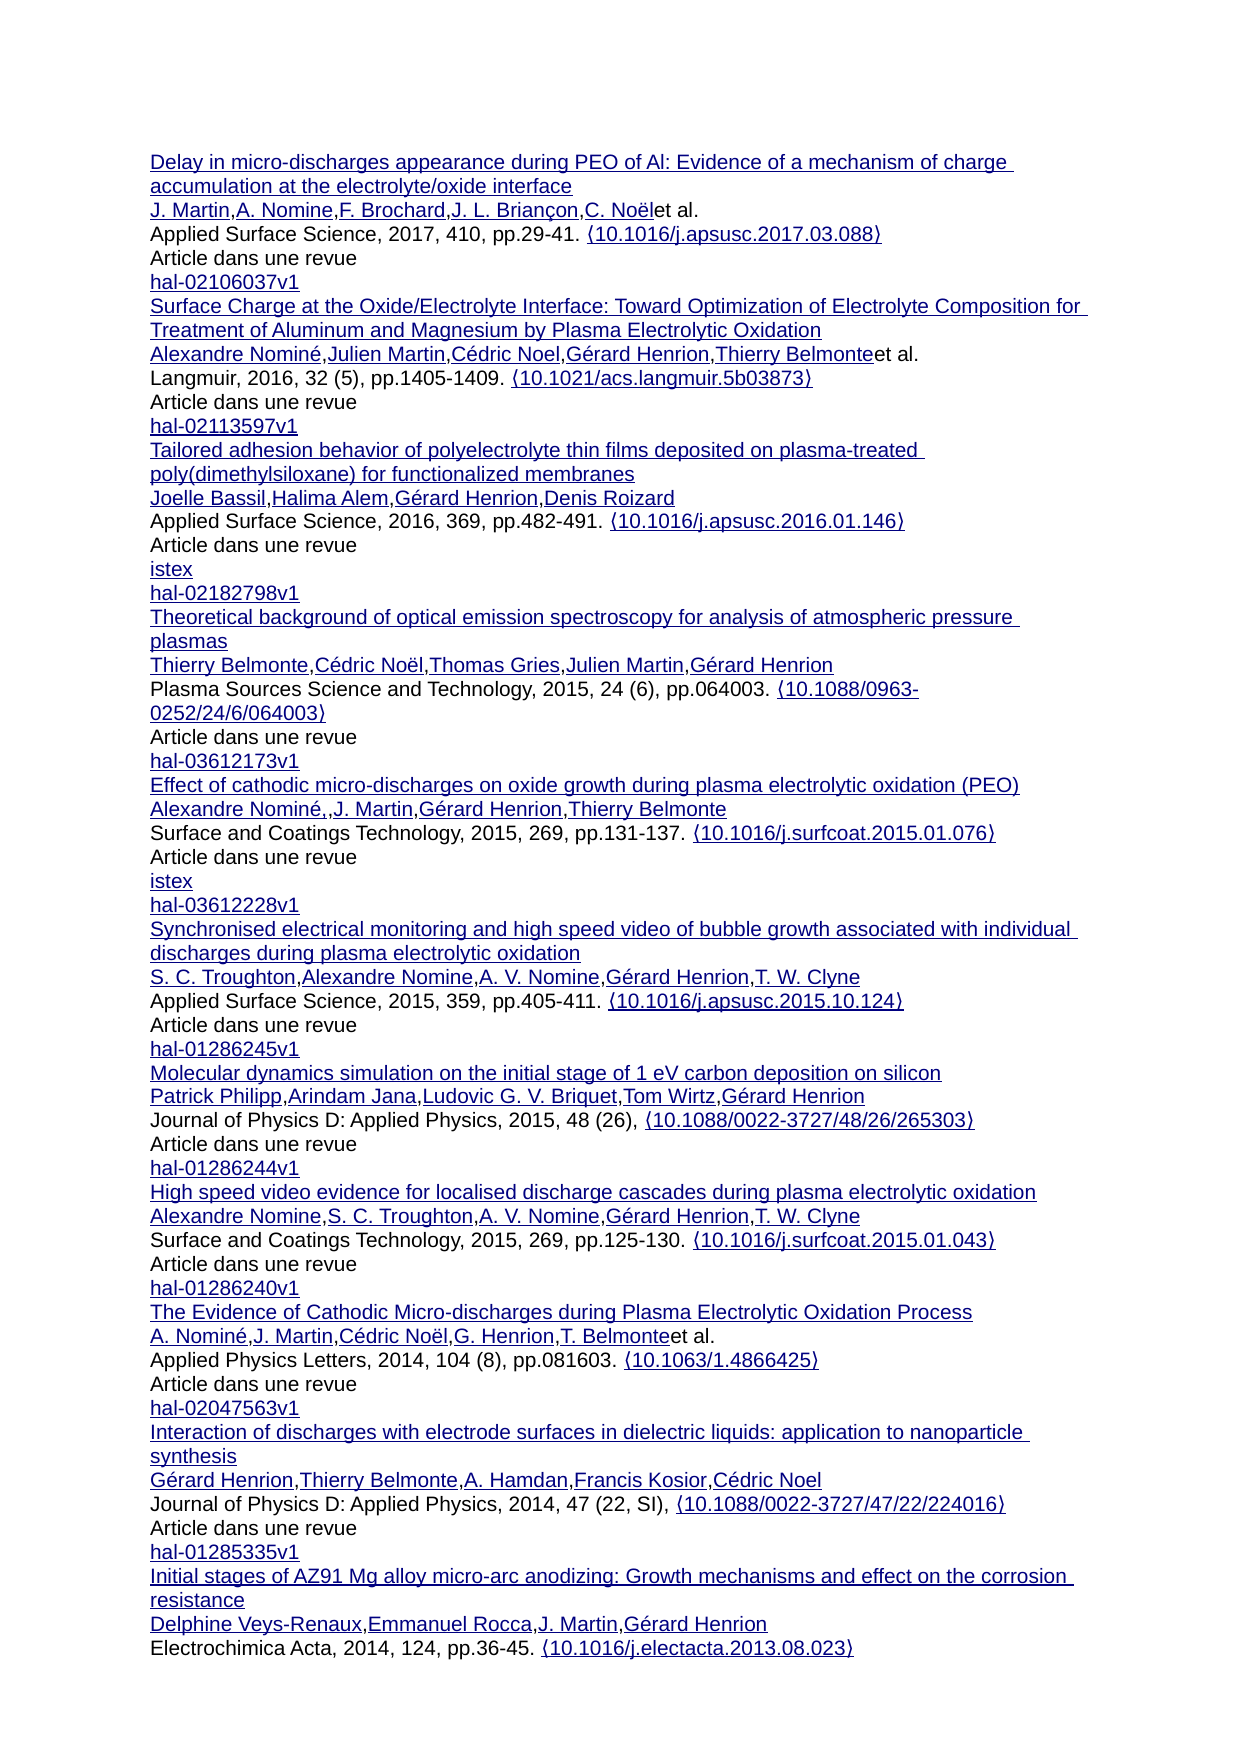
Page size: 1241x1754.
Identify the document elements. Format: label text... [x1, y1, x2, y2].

table_cell Delay in micro-discharges appearance during PEO of Al: Evidence of a mechanism of charge accumulation at the electrolyte/oxide interface J. Martin,A. Nomine,F. Brochard,J. L. Briançon,C. Noëlet al. Applied Surface Science, 2017, 410, pp.29-41. ⟨10.1016/j.apsusc.2017.03.088⟩ Article dans une revue hal-02106037v1 [150, 150, 1090, 294]
table_cell Theoretical background of optical emission spectroscopy for analysis of atmospheric pressure plasmas Thierry Belmonte,Cédric Noël,Thomas Gries,Julien Martin,Gérard Henrion Plasma Sources Science and Technology, 2015, 24 (6), pp.064003. ⟨10.1088/0963-0252/24/6/064003⟩ Article dans une revue hal-03612173v1 [150, 605, 1090, 773]
table_cell Molecular dynamics simulation on the initial stage of 1 eV carbon deposition on silicon Patrick Philipp,Arindam Jana,Ludovic G. V. Briquet,Tom Wirtz,Gérard Henrion Journal of Physics D: Applied Physics, 2015, 48 (26), ⟨10.1088/0022-3727/48/26/265303⟩ Article dans une revue hal-01286244v1 [150, 1060, 1090, 1180]
table_cell Interaction of discharges with electrode surfaces in dielectric liquids: application to nanoparticle synthesis Gérard Henrion,Thierry Belmonte,A. Hamdan,Francis Kosior,Cédric Noel Journal of Physics D: Applied Physics, 2014, 47 (22, SI), ⟨10.1088/0022-3727/47/22/224016⟩ Article dans une revue hal-01285335v1 [150, 1420, 1090, 1563]
table_cell Initial stages of AZ91 Mg alloy micro-arc anodizing: Growth mechanisms and effect on the corrosion resistance Delphine Veys-Renaux,Emmanuel Rocca,J. Martin,Gérard Henrion Electrochimica Acta, 2014, 124, pp.36-45. ⟨10.1016/j.electacta.2013.08.023⟩ [150, 1564, 1090, 1659]
table_cell High speed video evidence for localised discharge cascades during plasma electrolytic oxidation Alexandre Nomine,S. C. Troughton,A. V. Nomine,Gérard Henrion,T. W. Clyne Surface and Coatings Technology, 2015, 269, pp.125-130. ⟨10.1016/j.surfcoat.2015.01.043⟩ Article dans une revue hal-01286240v1 [150, 1180, 1090, 1300]
table_cell Tailored adhesion behavior of polyelectrolyte thin films deposited on plasma-treated poly(dimethylsiloxane) for functionalized membranes Joelle Bassil,Halima Alem,Gérard Henrion,Denis Roizard Applied Surface Science, 2016, 369, pp.482-491. ⟨10.1016/j.apsusc.2016.01.146⟩ Article dans une revue istex hal-02182798v1 [150, 438, 1090, 605]
table_cell Effect of cathodic micro-discharges on oxide growth during plasma electrolytic oxidation (PEO) Alexandre Nominé,,J. Martin,Gérard Henrion,Thierry Belmonte Surface and Coatings Technology, 2015, 269, pp.131-137. ⟨10.1016/j.surfcoat.2015.01.076⟩ Article dans une revue istex hal-03612228v1 [150, 773, 1090, 917]
table_cell The Evidence of Cathodic Micro-discharges during Plasma Electrolytic Oxidation Process A. Nominé,J. Martin,Cédric Noël,G. Henrion,T. Belmonteet al. Applied Physics Letters, 2014, 104 (8), pp.081603. ⟨10.1063/1.4866425⟩ Article dans une revue hal-02047563v1 [150, 1300, 1090, 1420]
table_cell Synchronised electrical monitoring and high speed video of bubble growth associated with individual discharges during plasma electrolytic oxidation S. C. Troughton,Alexandre Nomine,A. V. Nomine,Gérard Henrion,T. W. Clyne Applied Surface Science, 2015, 359, pp.405-411. ⟨10.1016/j.apsusc.2015.10.124⟩ Article dans une revue hal-01286245v1 [150, 917, 1090, 1060]
table_cell Surface Charge at the Oxide/Electrolyte Interface: Toward Optimization of Electrolyte Composition for Treatment of Aluminum and Magnesium by Plasma Electrolytic Oxidation Alexandre Nominé,Julien Martin,Cédric Noel,Gérard Henrion,Thierry Belmonteet al. Langmuir, 2016, 32 (5), pp.1405-1409. ⟨10.1021/acs.langmuir.5b03873⟩ Article dans une revue hal-02113597v1 [150, 294, 1090, 437]
